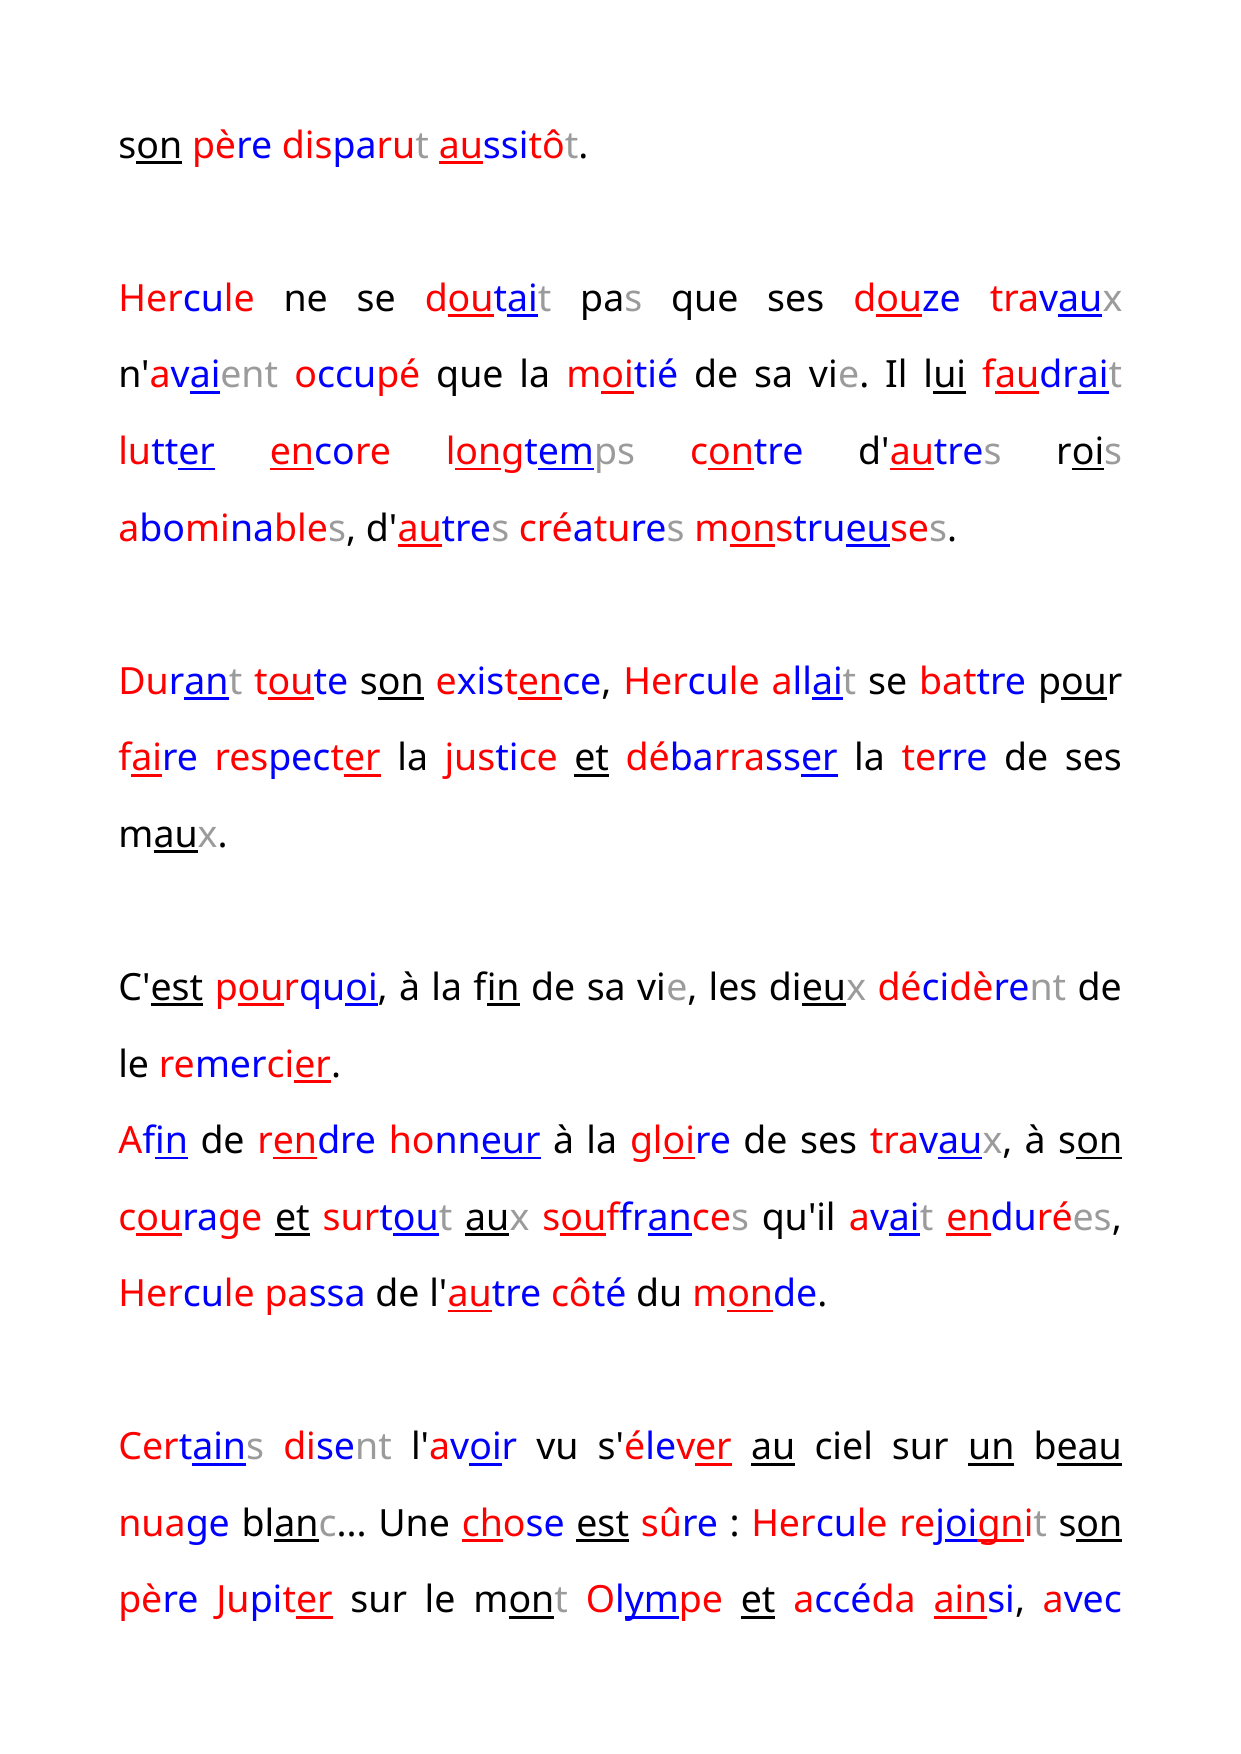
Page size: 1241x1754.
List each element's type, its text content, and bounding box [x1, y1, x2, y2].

text C'est pourquoi, à la fin de sa vie, les dieux décidèrent de le remercier. [118, 960, 1122, 1088]
text son père disparut aussitôt. [118, 118, 1122, 169]
text Afin de rendre honneur à la gloire de ses travaux, à son courage et surtout aux souffrances qu'il avait endurées, Hercule passa de l'autre côté du monde. [118, 1113, 1122, 1318]
text Hercule ne se doutait pas que ses douze travaux n'avaient occupé que la moitié de sa vie. Il lui faudrait lutter encore longtemps contre d'autres rois abominables, d'autres créatures monstrueuses. [118, 271, 1122, 552]
text Durant toute son existence, Hercule allait se battre pour faire respecter la justice et débarrasser la terre de ses maux. [118, 654, 1122, 858]
text Certains disent l'avoir vu s'élever au ciel sur un beau nuage blanc... Une chose est sûre : Hercule rejoignit son père Jupiter sur le mont Olympe et accéda ainsi, avec [118, 1420, 1122, 1624]
